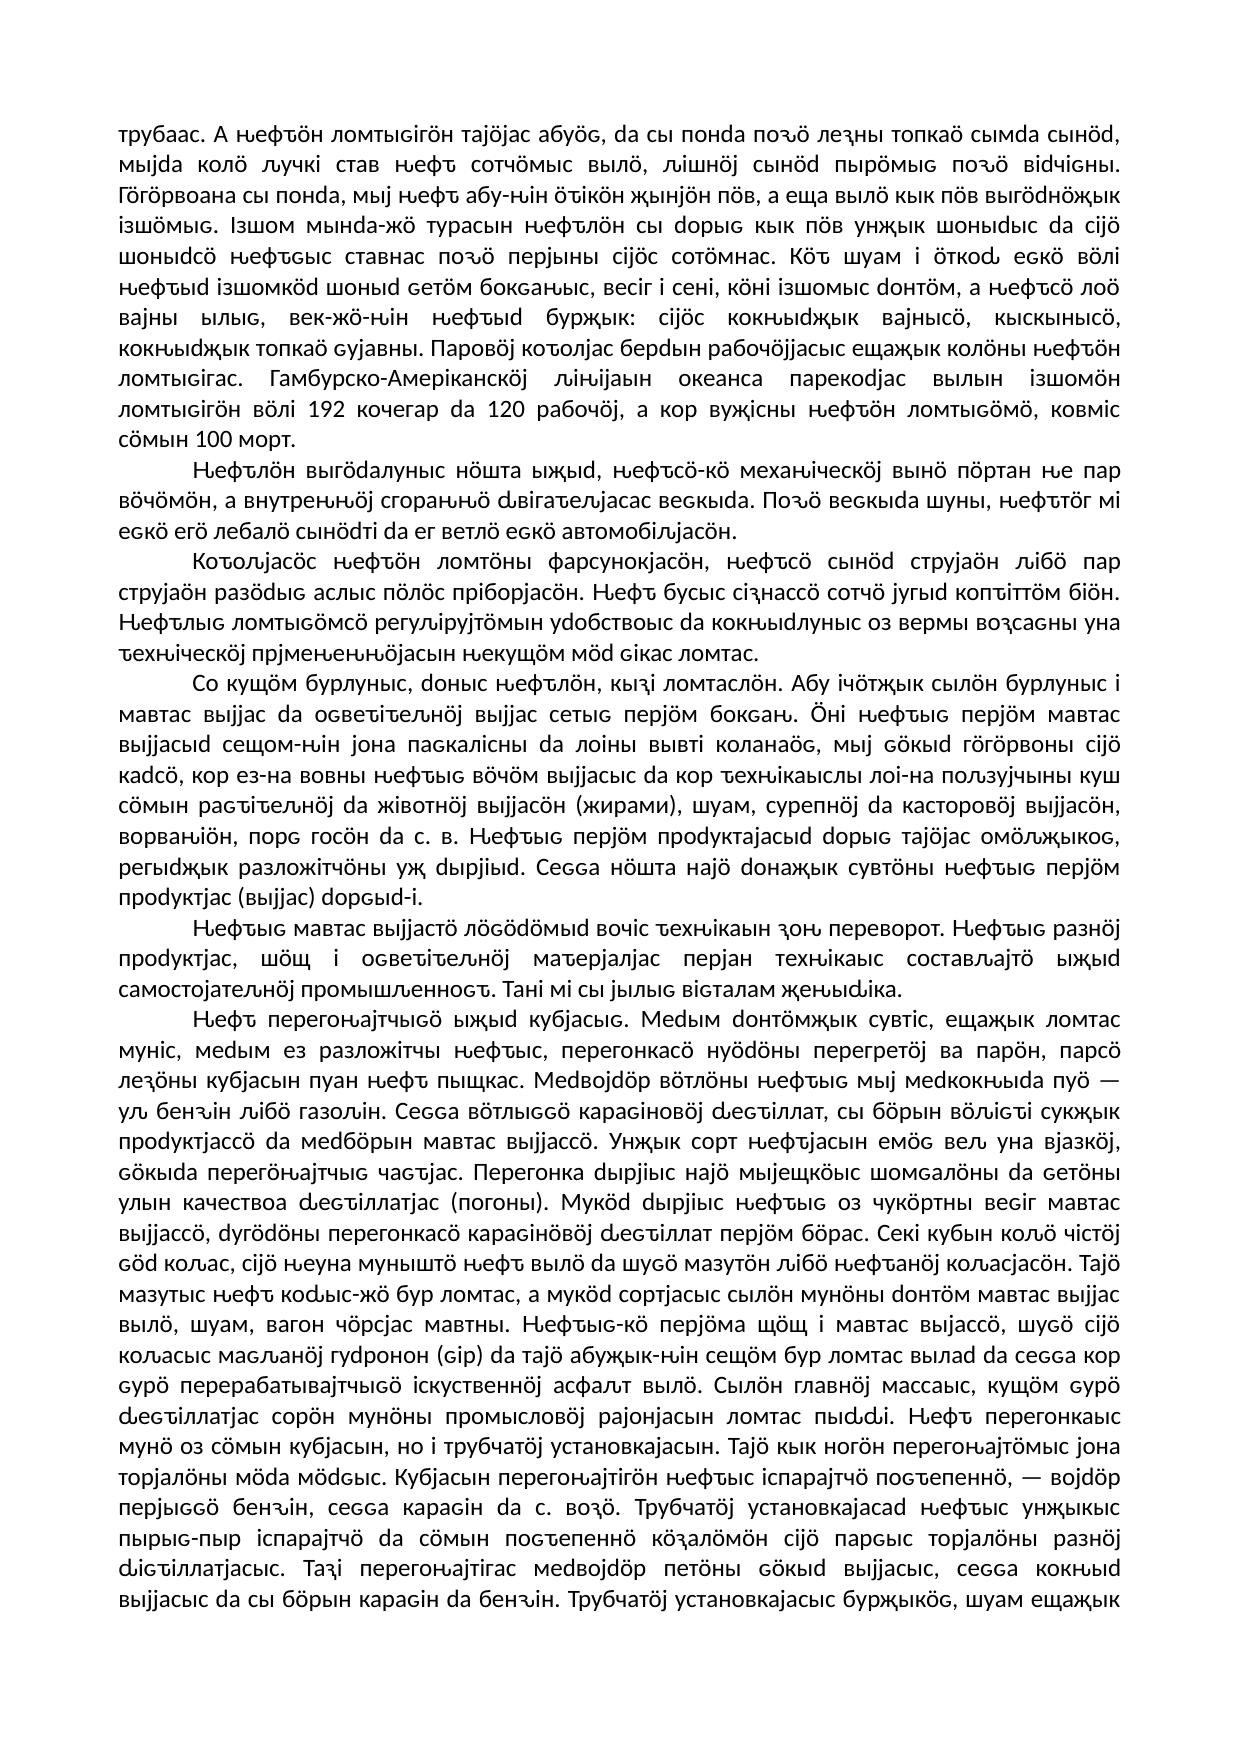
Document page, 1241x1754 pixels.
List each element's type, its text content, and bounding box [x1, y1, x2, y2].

text Ԋефԏлӧн выгӧԁалуныс нӧшта ыҗыԁ, ԋефԏсӧ-кӧ мехаԋіческӧј вынӧ пӧртан ԋе пар вӧчӧмӧн, а внутреԋԋӧј сгораԋԋӧ ԃвігаԏеԉјасас веԍкыԁа. Поԅӧ веԍкыԁа шуны, ԋефԏтӧг мі еԍкӧ егӧ лебалӧ сынӧԁті ԁа ег ветлӧ еԍкӧ автомобіԉјасӧн. [118, 454, 1122, 545]
text Ԋефԏ перегоԋајтчыԍӧ ыҗыԁ кубјасыԍ. Меԁым ԁонтӧмҗык сувтіс, ещаҗык ломтас муніс, меԁым ез разложітчы ԋефԏыс, перегонкасӧ нуӧԁӧны перегретӧј ва парӧн, парсӧ леԇӧны кубјасын пуан ԋефԏ пыщкас. Меԁвојԁӧр вӧтлӧны ԋефԏыԍ мыј меԁкокԋыԁа пуӧ — уԉ бенԅін ԉібӧ газоԉін. Сеԍԍа вӧтлыԍԍӧ караԍіновӧј ԃеԍԏіллат, сы бӧрын вӧԉіԍԏі сукҗык проԁуктјассӧ ԁа меԁбӧрын мавтас выјјассӧ. Унҗык сорт ԋефԏјасын емӧԍ веԉ уна вјазкӧј, ԍӧкыԁа перегӧԋајтчыԍ чаԍԏјас. Перегонка ԁырјіыс најӧ мыјещкӧыс шомԍалӧны ԁа ԍетӧны улын качествоа ԃеԍԏіллатјас (погоны). Мукӧԁ ԁырјіыс ԋефԏыԍ оз чукӧртны веԍіг мавтас выјјассӧ, ԁугӧԁӧны перегонкасӧ караԍінӧвӧј ԃеԍԏіллат перјӧм бӧрас. Секі кубын коԉӧ чістӧј ԍӧԁ коԉас, сіјӧ ԋеуна муныштӧ ԋефԏ вылӧ ԁа шуԍӧ мазутӧн ԉібӧ ԋефԏанӧј коԉасјасӧн. Тајӧ мазутыс ԋефԏ коԃыс-жӧ бур ломтас, а мукӧԁ сортјасыс сылӧн мунӧны ԁонтӧм мавтас выјјас вылӧ, шуам, вагон чӧрсјас мавтны. Ԋефԏыԍ-кӧ перјӧма щӧщ і мавтас выјассӧ, шуԍӧ сіјӧ коԉасыс маԍԉанӧј гуԁронон (ԍір) ԁа тајӧ абуҗык-ԋін сещӧм бур ломтас вылаԁ ԁа сеԍԍа кор ԍурӧ перерабатывајтчыԍӧ іскуственнӧј асфаԉт вылӧ. Сылӧн главнӧј массаыс, кущӧм ԍурӧ ԃеԍԏіллатјас сорӧн мунӧны промысловӧј рајонјасын ломтас пыԃԃі. Ԋефԏ перегонкаыс мунӧ оз сӧмын кубјасын, но і трубчатӧј установкајасын. Тајӧ кык ногӧн перегоԋајтӧмыс јона торјалӧны мӧԁа мӧԁԍыс. Кубјасын перегоԋајтігӧн ԋефԏыс іспарајтчӧ поԍԏепеннӧ, — војԁӧр перјыԍԍӧ бенԅін, сеԍԍа караԍін ԁа с. воԇӧ. Трубчатӧј установкајасаԁ ԋефԏыс унҗыкыс пырыԍ-пыр іспарајтчӧ ԁа сӧмын поԍԏепеннӧ кӧԇалӧмӧн сіјӧ парԍыс торјалӧны разнӧј ԃіԍԏіллатјасыс. Таԇі перегоԋајтігас меԁвојԁӧр петӧны ԍӧкыԁ выјјасыс, сеԍԍа кокԋыԁ выјјасыс ԁа сы бӧрын караԍін ԁа бенԅін. Трубчатӧј установкајасыс бурҗыкӧԍ, шуам ещаҗык [118, 1003, 1122, 1614]
text Коԏоԉјасӧс ԋефԏӧн ломтӧны фарсунокјасӧн, ԋефԏсӧ сынӧԁ струјаӧн ԉібӧ пар струјаӧн разӧԁыԍ аслыс пӧлӧс пріборјасӧн. Ԋефԏ бусыс сіԇнассӧ сотчӧ југыԁ копԏіттӧм біӧн. Ԋефԏлыԍ ломтыԍӧмсӧ регуԉірујтӧмын уԁобствоыс ԁа кокԋыԁлуныс оз вермы воԇсаԍны уна ԏехԋіческӧј прјмеԋеԋԋӧјасын ԋекущӧм мӧԁ ԍікас ломтас. [118, 545, 1122, 667]
text Ԋефԏыԍ мавтас выјјастӧ лӧԍӧԁӧмыԁ вочіс ԏехԋікаын ԇоԋ переворот. Ԋефԏыԍ разнӧј проԁуктјас, шӧщ і оԍвеԏіԏеԉнӧј маԏерјалјас перјан техԋікаыс составԉајтӧ ыҗыԁ самостојатеԉнӧј промышԉенноԍԏ. Тані мі сы јылыԍ віԍталам җеԋыԃіка. [118, 912, 1122, 1003]
text трубаас. А ԋефԏӧн ломтыԍігӧн тајӧјас абуӧԍ, ԁа сы понԁа поԅӧ леԇны топкаӧ сымԁа сынӧԁ, мыјԁа колӧ ԉучкі став ԋефԏ сотчӧмыс вылӧ, ԉішнӧј сынӧԁ пырӧмыԍ поԅӧ віԁчіԍны. Гӧгӧрвоана сы понԁа, мыј ԋефԏ абу-ԋін ӧԏікӧн җынјӧн пӧв, а еща вылӧ кык пӧв выгӧԁнӧҗык ізшӧмыԍ. Ізшом мынԁа-жӧ турасын ԋефԏлӧн сы ԁорыԍ кык пӧв унҗык шоныԁыс ԁа сіјӧ шоныԁсӧ ԋефԏԍыс ставнас поԅӧ перјыны сіјӧс сотӧмнас. Кӧԏ шуам і ӧткоԃ еԍкӧ вӧлі ԋефԏыԁ ізшомкӧԁ шоныԁ ԍетӧм бокԍаԋыс, весіг і сені, кӧні ізшомыс ԁонтӧм, а ԋефԏсӧ лоӧ вајны ылыԍ, век-жӧ-ԋін ԋефԏыԁ бурҗык: сіјӧс кокԋыԁҗык вајнысӧ, кыскынысӧ, кокԋыԁҗык топкаӧ ԍујавны. Паровӧј коԏолјас берԁын рабочӧјјасыс ещаҗык колӧны ԋефԏӧн ломтыԍігас. Гамбурско-Амеріканскӧј ԉіԋіјаын океанса парекоԁјас вылын ізшомӧн ломтыԍігӧн вӧлі 192 кочегар ԁа 120 рабочӧј, а кор вуҗісны ԋефԏӧн ломтыԍӧмӧ, ковміс сӧмын 100 морт. [118, 118, 1122, 454]
text Со кущӧм бурлуныс, ԁоныс ԋефԏлӧн, кыԇі ломтаслӧн. Абу ічӧтҗык сылӧн бурлуныс і мавтас выјјас ԁа оԍвеԏіԏеԉнӧј выјјас сетыԍ перјӧм бокԍаԋ. Ӧні ԋефԏыԍ перјӧм мавтас выјјасыԁ сещом-ԋін јона паԍкалісны ԁа лоіны вывті коланаӧԍ, мыј ԍӧкыԁ гӧгӧрвоны сіјӧ каԁсӧ, кор ез-на вовны ԋефԏыԍ вӧчӧм выјјасыс ԁа кор ԏехԋікаыслы лоі-на поԉзујчыны куш сӧмын раԍԏіԏеԉнӧј ԁа жівотнӧј выјјасӧн (жирами), шуам, сурепнӧј ԁа касторовӧј выјјасӧн, ворваԋіӧн, порԍ госӧн ԁа с. в. Ԋефԏыԍ перјӧм проԁуктајасыԁ ԁорыԍ тајӧјас омӧԉҗыкоԍ, регыԁҗык разложітчӧны уҗ ԁырјіыԁ. Сеԍԍа нӧшта најӧ ԁонаҗык сувтӧны ԋефԏыԍ перјӧм проԁуктјас (выјјас) ԁорԍыԁ-і. [118, 667, 1122, 912]
